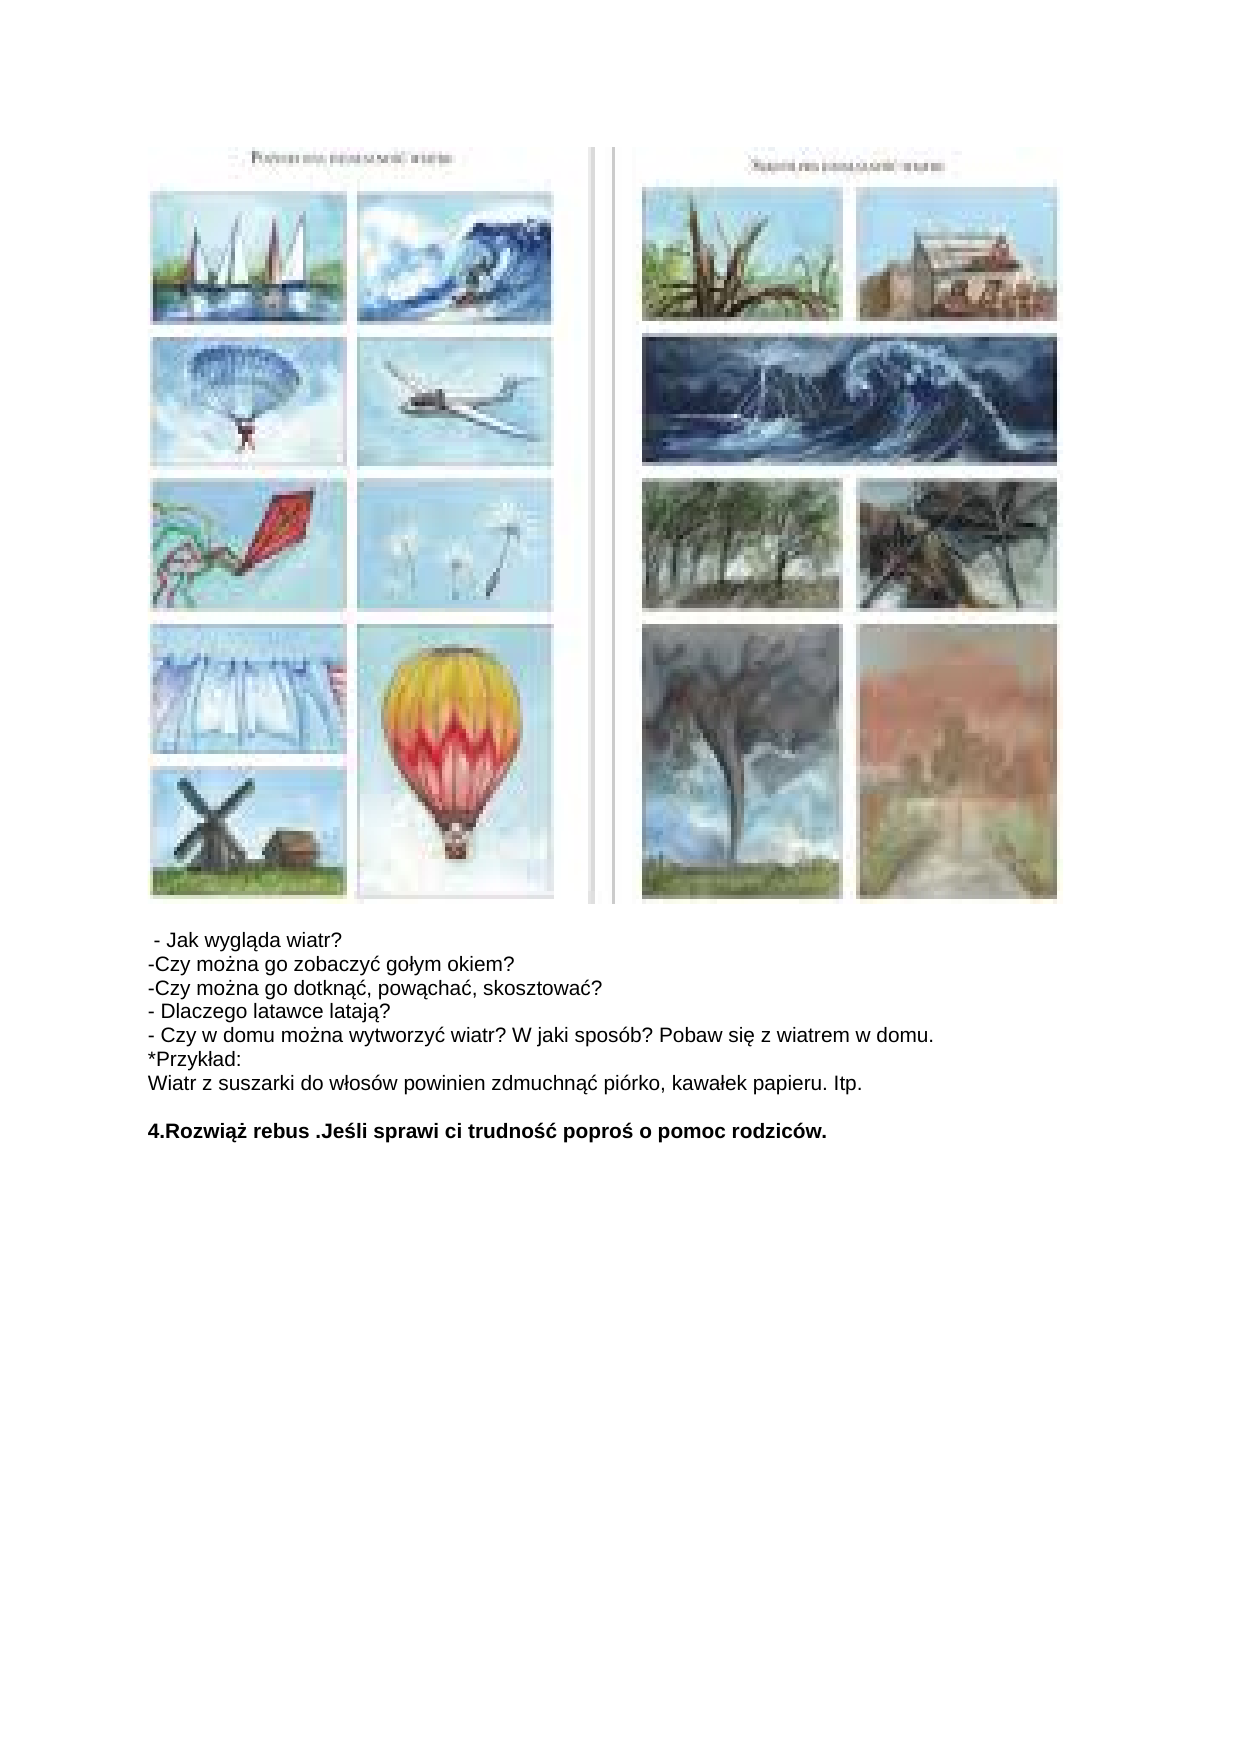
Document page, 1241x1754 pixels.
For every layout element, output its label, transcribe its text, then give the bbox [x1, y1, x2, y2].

text Wiatr z suszarki do włosów powinien zdmuchnąć piórko, kawałek papieru. Itp. [148, 1071, 1093, 1095]
text - Jak wygląda wiatr? [148, 927, 1093, 951]
text 4.Rozwiąż rebus .Jeśli sprawi ci trudność poproś o pomoc rodziców. [148, 1119, 1093, 1143]
text -Czy można go zobaczyć gołym okiem? [148, 951, 1093, 975]
text -Czy można go dotknąć, powąchać, skosztować? [148, 975, 1093, 999]
text *Przykład: [148, 1047, 1093, 1071]
text - Czy w domu można wytworzyć wiatr? W jaki sposób? Pobaw się z wiatrem w domu. [148, 1023, 1093, 1047]
text - Dlaczego latawce latają? [148, 999, 1093, 1023]
